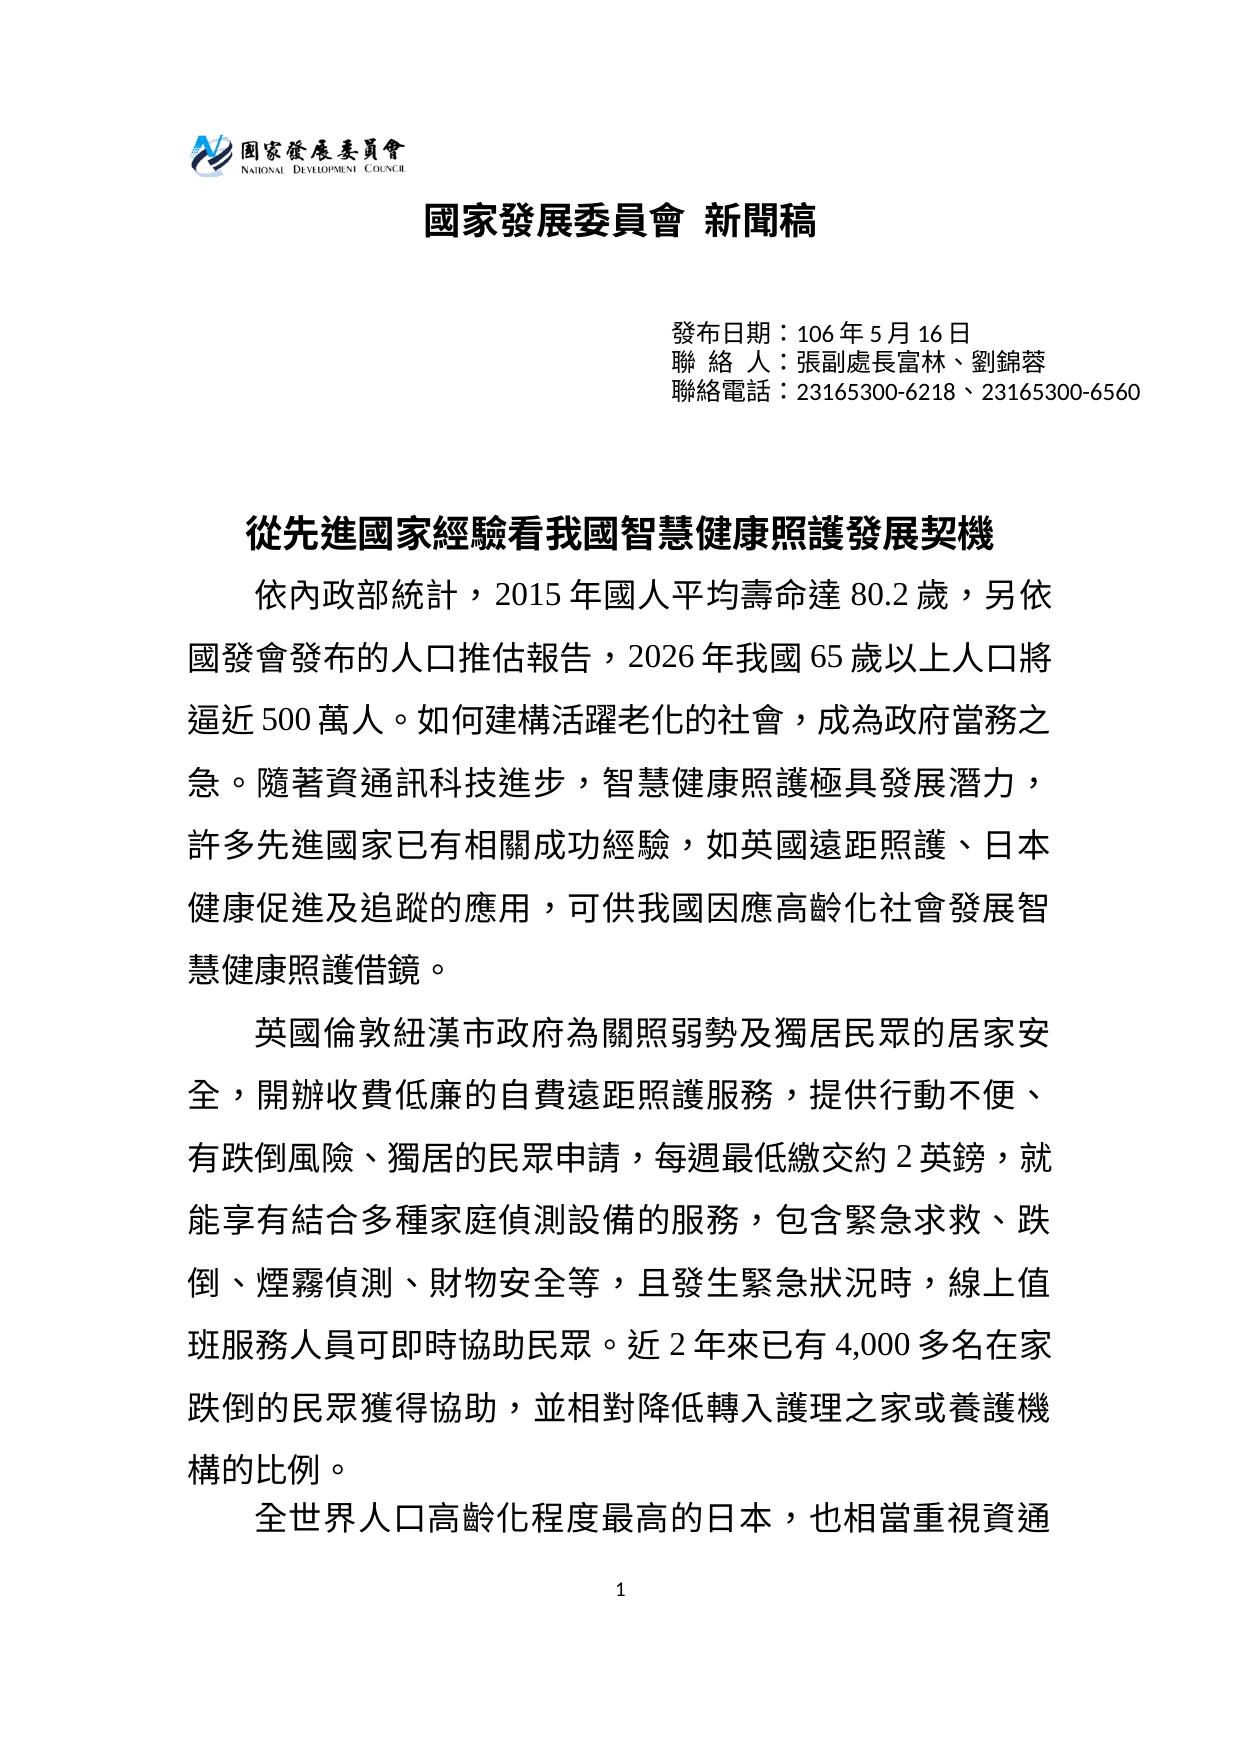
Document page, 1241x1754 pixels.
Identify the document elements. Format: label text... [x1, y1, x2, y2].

text 國家發展委員會 新聞稿 [187, 176, 1053, 239]
text 發布日期：106年5月16日 [671, 319, 1155, 348]
text 全世界人口高齡化程度最高的日本，也相當重視資通 [187, 1489, 1053, 1543]
text 依內政部統計，2015年國人平均壽命達80.2歲，另依國發會發布的人口推估報告，2026年我國65歲以上人口將逼近500萬人。如何建構活躍老化的社會，成為政府當務之急。隨著資通訊科技進步，智慧健康照護極具發展潛力，許多先進國家已有相關成功經驗，如英國遠距照護、日本健康促進及追蹤的應用，可供我國因應高齡化社會發展智慧健康照護借鏡。 [187, 551, 1053, 989]
text 從先進國家經驗看我國智慧健康照護發展契機 [187, 489, 1053, 551]
text 聯 絡 人：張副處長富林、劉錦蓉 [671, 348, 1155, 377]
text 英國倫敦紐漢市政府為關照弱勢及獨居民眾的居家安全，開辦收費低廉的自費遠距照護服務，提供行動不便、有跌倒風險、獨居的民眾申請，每週最低繳交約2英鎊，就能享有結合多種家庭偵測設備的服務，包含緊急求救、跌倒、煙霧偵測、財物安全等，且發生緊急狀況時，線上值班服務人員可即時協助民眾。近2年來已有4,000多名在家跌倒的民眾獲得協助，並相對降低轉入護理之家或養護機構的比例。 [187, 989, 1053, 1489]
text [921, 119, 1053, 175]
text 聯絡電話：23165300-6218、23165300-6560 [671, 377, 1155, 406]
